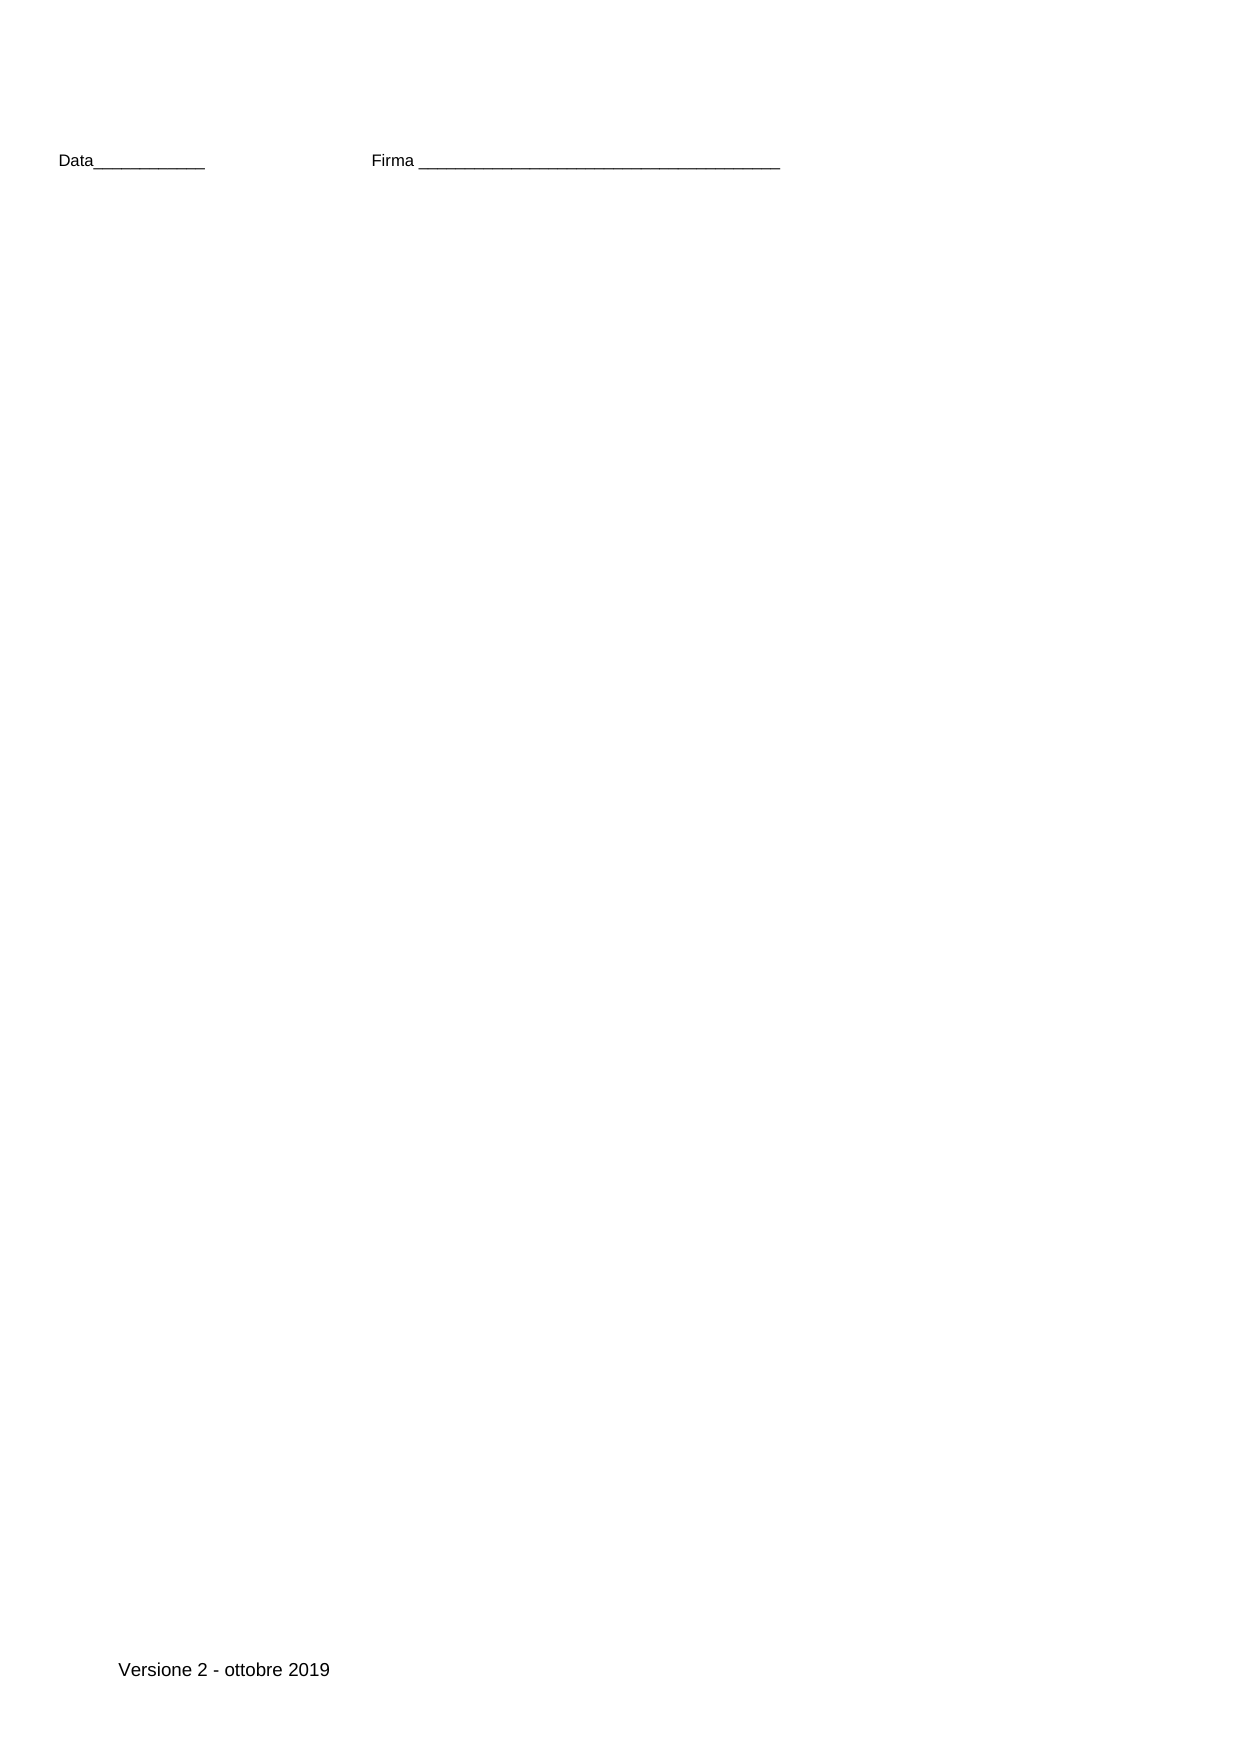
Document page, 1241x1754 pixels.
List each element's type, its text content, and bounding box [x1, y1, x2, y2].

text Data____________ Firma _______________________________________ [44, 151, 1122, 170]
